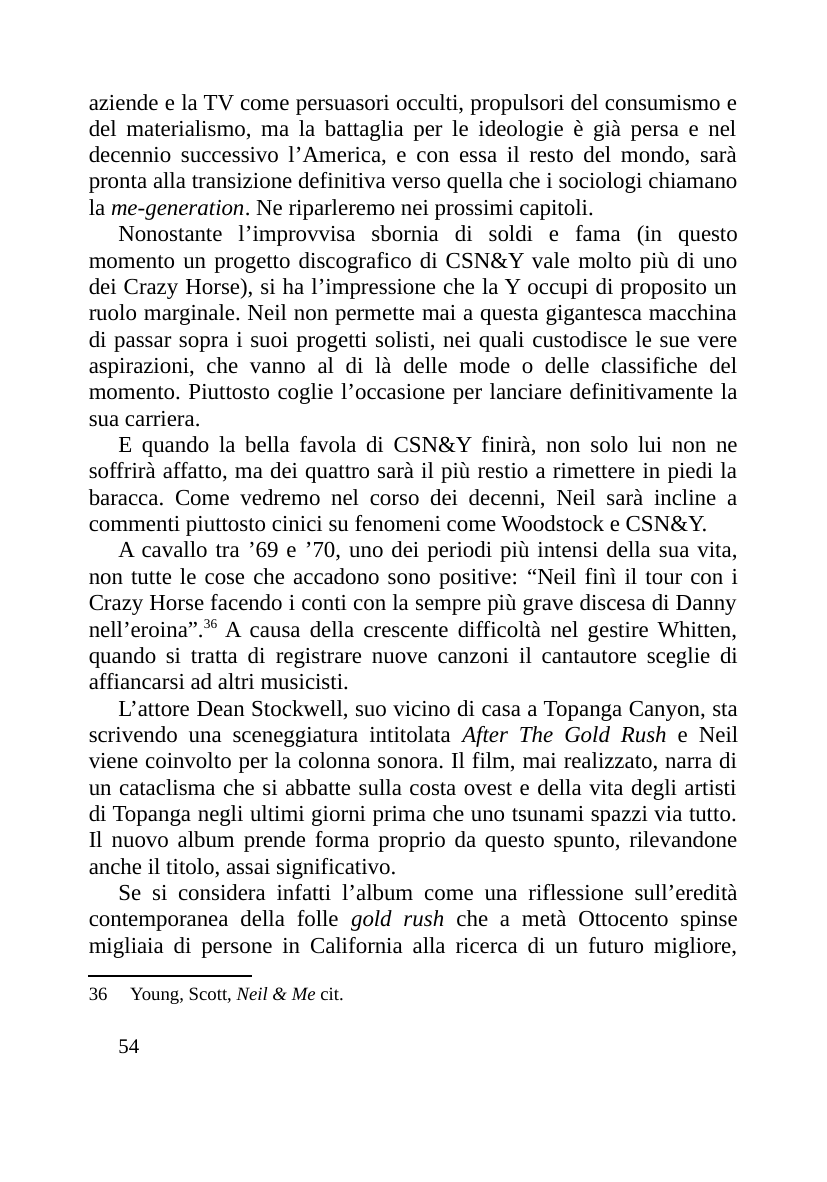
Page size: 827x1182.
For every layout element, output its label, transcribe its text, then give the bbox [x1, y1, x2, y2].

text Se si considera infatti l’album come una riflessione sull’eredità contemporanea della folle gold rush che a metà Ottocento spinse migliaia di persone in California alla ricerca di un futuro migliore, [88, 879, 738, 958]
text E quando la bella favola di CSN&Y finirà, non solo lui non ne soffrirà affatto, ma dei quattro sarà il più restio a rimettere in piedi la baracca. Come vedremo nel corso dei decenni, Neil sarà incline a commenti piuttosto cinici su fenomeni come Woodstock e CSN&Y. [88, 431, 738, 537]
text A cavallo tra ’69 e ’70, uno dei periodi più intensi della sua vita, non tutte le cose che accadono sono positive: “Neil finì il tour con i Crazy Horse facendo i conti con la sempre più grave discesa di Danny nell’eroina”. A causa della crescente difficoltà nel gestire Whitten, quando si tratta di registrare nuove canzoni il cantautore sceglie di affiancarsi ad altri musicisti. [88, 537, 738, 695]
text Nonostante l’improvvisa sbornia di soldi e fama (in questo momento un progetto discografico di CSN&Y vale molto più di uno dei Crazy Horse), si ha l’impressione che la Y occupi di proposito un ruolo marginale. Neil non permette mai a questa gigantesca macchina di passar sopra i suoi progetti solisti, nei quali custodisce le sue vere aspirazioni, che vanno al di là delle mode o delle classifiche del momento. Piuttosto coglie l’occasione per lanciare definitivamente la sua carriera. [88, 220, 738, 431]
text Young, Scott, Neil & Me cit. [88, 982, 738, 1004]
text aziende e la TV come persuasori occulti, propulsori del consumismo e del materialismo, ma la battaglia per le ideologie è già persa e nel decennio successivo l’America, e con essa il resto del mondo, sarà pronta alla transizione definitiva verso quella che i sociologi chiamano la me-generation. Ne riparleremo nei prossimi capitoli. [88, 88, 738, 220]
text L’attore Dean Stockwell, suo vicino di casa a Topanga Canyon, sta scrivendo una sceneggiatura intitolata After The Gold Rush e Neil viene coinvolto per la colonna sonora. Il film, mai realizzato, narra di un cataclisma che si abbatte sulla costa ovest e della vita degli artisti di Topanga negli ultimi giorni prima che uno tsunami spazzi via tutto. Il nuovo album prende forma proprio da questo spunto, rilevandone anche il titolo, assai significativo. [88, 695, 738, 879]
